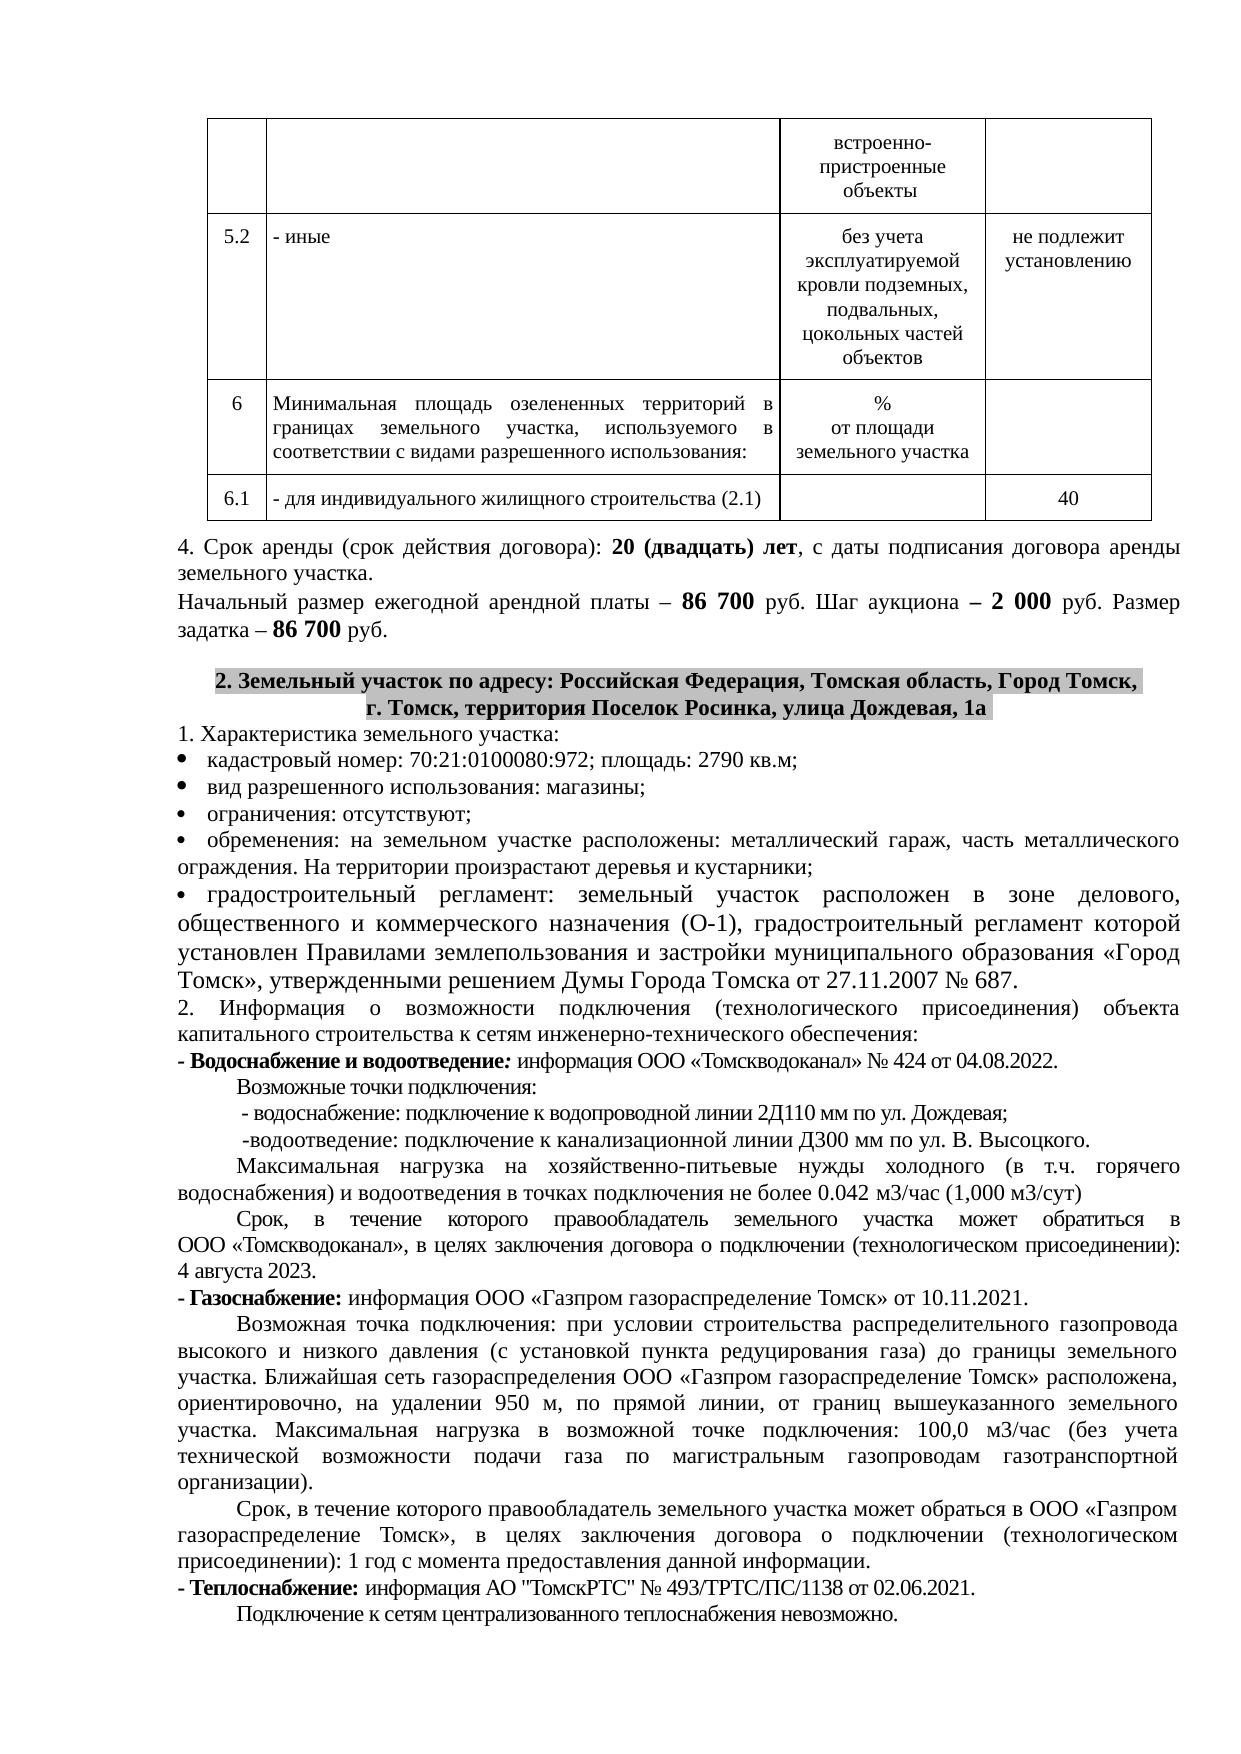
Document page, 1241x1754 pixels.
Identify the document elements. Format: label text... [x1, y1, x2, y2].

text 2. Земельный участок по адресу: Российская Федерация, Томская область, Город Томск, [177, 667, 1181, 694]
table_cell 40 [986, 475, 1151, 520]
text Максимальная нагрузка на хозяйственно-питьевые нужды холодного (в т.ч. горячего водоснабжения) и водоотведения в точках подключения не более 0.042 м3/час (1,000 м3/сут) [177, 1152, 1181, 1205]
text Срок, в течение которого правообладатель земельного участка может обратиться в ООО «Томскводоканал», в целях заключения договора о подключении (технологическом присоединении): 4 августа 2023. [177, 1205, 1181, 1284]
text - Теплоснабжение: информация АО "ТомскРТС" № 493/ТРТС/ПС/1138 от 02.06.2021. [177, 1574, 1181, 1600]
text -водоотведение: подключение к канализационной линии Д300 мм по ул. В. Высоцкого. [177, 1126, 1181, 1152]
text - Водоснабжение и водоотведение: информация ООО «Томскводоканал» № 424 от 04.08.2022. [177, 1047, 1181, 1073]
text 4. Срок аренды (срок действия договора): 20 (двадцать) лет, с даты подписания договора аренды земельного участка. [177, 533, 1181, 586]
text - Газоснабжение: информация ООО «Газпром газораспределение Томск» от 10.11.2021. [177, 1284, 1179, 1310]
list кадастровый номер: 70:21:0100080:972; площадь: 2790 кв.м; [177, 746, 1181, 773]
table_cell - иные [267, 214, 779, 379]
list вид разрешенного использования: магазины; [177, 773, 1181, 800]
table_cell - для индивидуального жилищного строительства (2.1) [267, 475, 779, 520]
table_cell без учета эксплуатируемой кровли подземных, подвальных, цокольных частей объектов [781, 214, 985, 379]
text Подключение к сетям централизованного теплоснабжения невозможно. [177, 1600, 1181, 1627]
text 1. Характеристика земельного участка: [177, 720, 1181, 746]
table_cell 6.1 [208, 475, 266, 520]
table_cell [986, 119, 1151, 213]
list ограничения: отсутствуют; [177, 800, 1181, 826]
table_cell встроенно-пристроенные объекты [781, 119, 985, 213]
text - водоснабжение: подключение к водопроводной линии 2Д110 мм по ул. Дождевая; [177, 1099, 1181, 1126]
text 2. Информация о возможности подключения (технологического присоединения) объекта капитального строительства к сетям инженерно-технического обеспечения: [177, 994, 1181, 1047]
table_cell Минимальная площадь озелененных территорий в границах земельного участка, используемого в соответствии с видами разрешенного использования: [267, 380, 779, 474]
list градостроительный регламент: земельный участок расположен в зоне делового, общественного и коммерческого назначения (О-1), градостроительный регламент которой установлен Правилами землепользования и застройки муниципального образования «Город Томск», утвержденными решением Думы Города Томска от 27.11.2007 № 687. [177, 879, 1181, 994]
table_cell [986, 380, 1151, 474]
text Срок, в течение которого правообладатель земельного участка может обраться в ООО «Газпром газораспределение Томск», в целях заключения договора о подключении (технологическом присоединении): 1 год с момента предоставления данной информации. [177, 1495, 1179, 1574]
text г. Томск, территория Поселок Росинка, улица Дождевая, 1а [177, 694, 1181, 720]
table_cell [267, 119, 779, 213]
text Возможные точки подключения: [177, 1073, 1181, 1099]
table_cell 6 [208, 380, 266, 474]
table_cell 5.2 [208, 214, 266, 379]
text Возможная точка подключения: при условии строительства распределительного газопровода высокого и низкого давления (с установкой пункта редуцирования газа) до границы земельного участка. Ближайшая сеть газораспределения ООО «Газпром газораспределение Томск» расположена, ориентировочно, на удалении 950 м, по прямой линии, от границ вышеуказанного земельного участка. Максимальная нагрузка в возможной точке подключения: 100,0 м3/час (без учета технической возможности подачи газа по магистральным газопроводам газотранспортной организации). [177, 1310, 1179, 1495]
text Начальный размер ежегодной арендной платы – 86 700 руб. Шаг аукциона – 2 000 руб. Размер задатка – 86 700 руб. [177, 586, 1181, 643]
list обременения: на земельном участке расположены: металлический гараж, часть металлического ограждения. На территории произрастают деревья и кустарники; [177, 826, 1181, 879]
table_cell [208, 119, 266, 213]
table_cell [781, 475, 985, 520]
table_cell не подлежит установлению [986, 214, 1151, 379]
table_cell % от площади земельного участка [781, 380, 985, 474]
